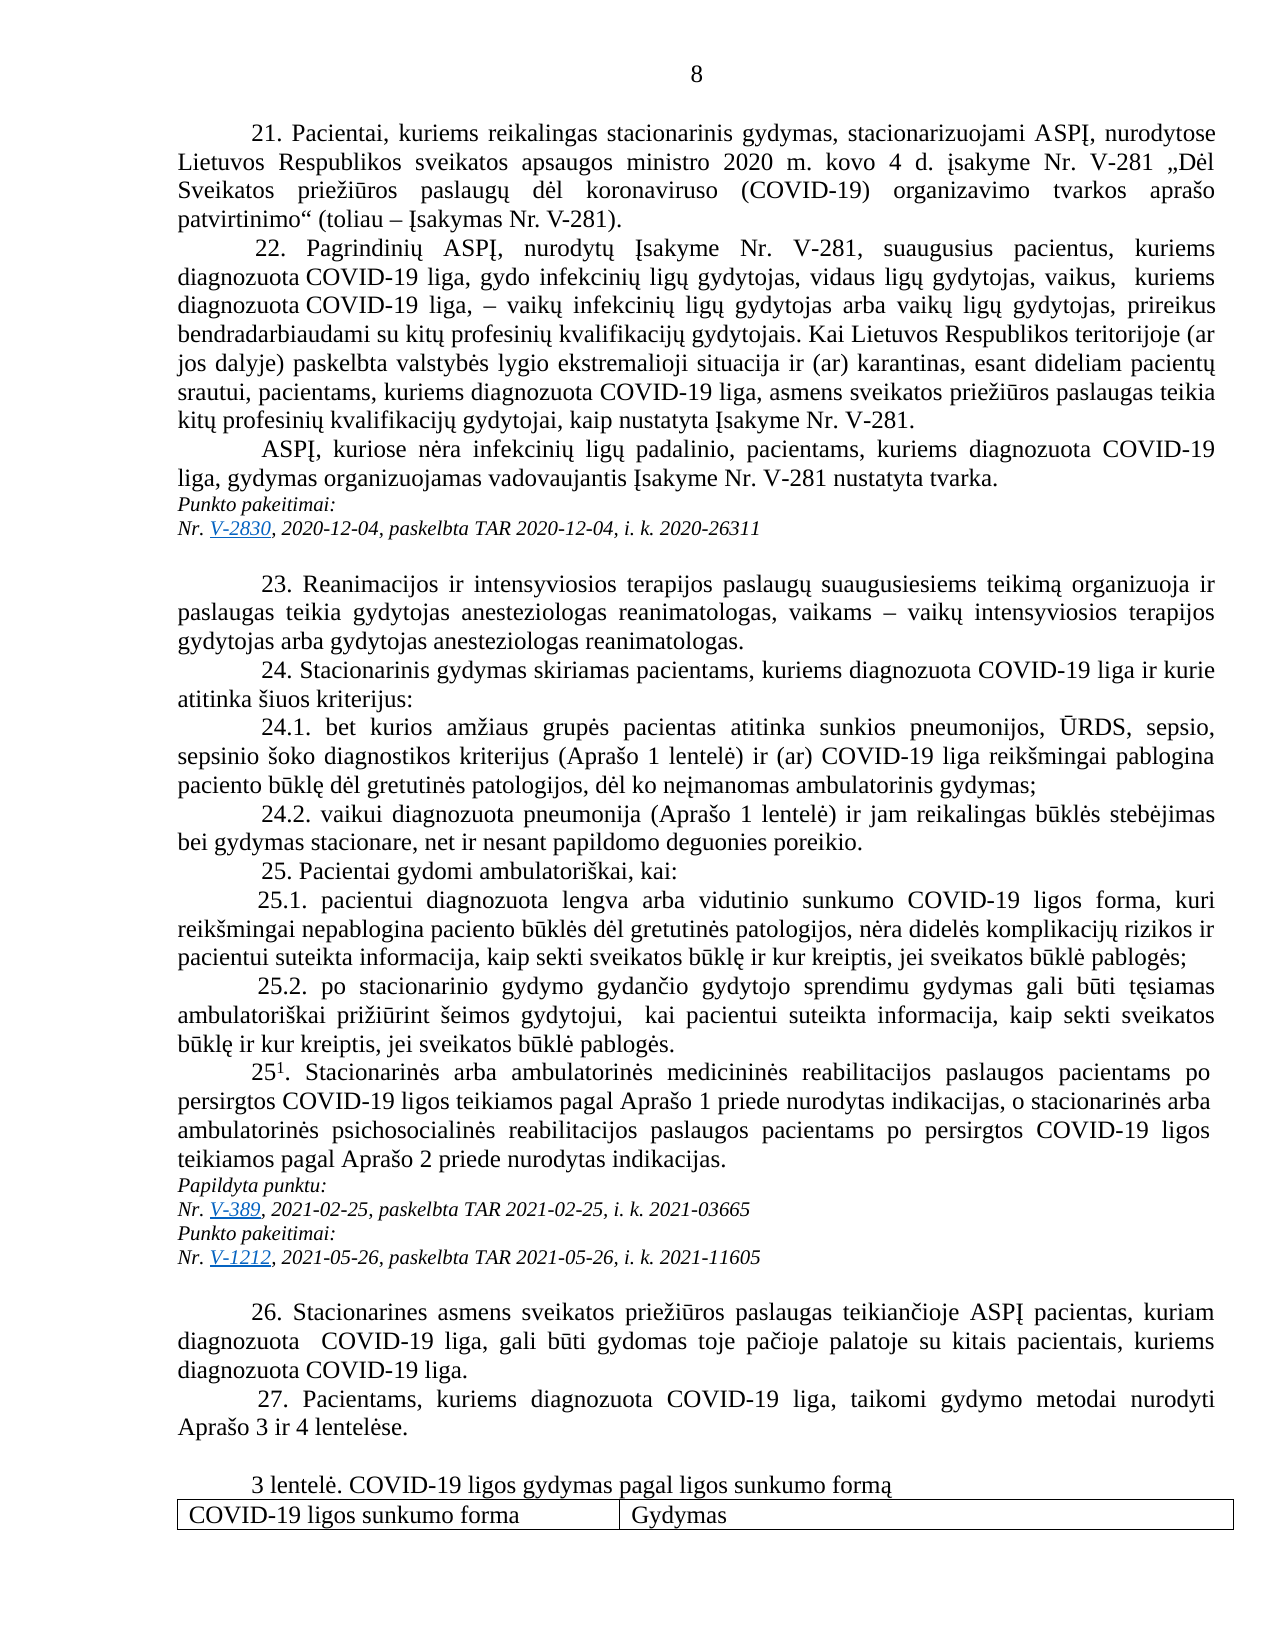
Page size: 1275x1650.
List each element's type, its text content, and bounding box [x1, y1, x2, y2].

text Nr. V-2830, 2020-12-04, paskelbta TAR 2020-12-04, i. k. 2020-26311 [177, 516, 1216, 540]
text 25.2. po stacionarinio gydymo gydančio gydytojo sprendimu gydymas gali būti tęsiamas ambulatoriškai prižiūrint šeimos gydytojui, kai pacientui suteikta informacija, kaip sekti sveikatos būklę ir kur kreiptis, jei sveikatos būklė pablogės. [177, 971, 1216, 1057]
table_header COVID-19 ligos sunkumo forma [178, 1500, 619, 1528]
text Punkto pakeitimai: [177, 1221, 1216, 1245]
text Nr. V-1212, 2021-05-26, paskelbta TAR 2021-05-26, i. k. 2021-11605 [177, 1245, 1216, 1269]
text 251. Stacionarinės arba ambulatorinės medicininės reabilitacijos paslaugos pacientams po persirgtos COVID-19 ligos teikiamos pagal Aprašo 1 priede nurodytas indikacijas, o stacionarinės arba ambulatorinės psichosocialinės reabilitacijos paslaugos pacientams po persirgtos COVID-19 ligos teikiamos pagal Aprašo 2 priede nurodytas indikacijas. [177, 1057, 1211, 1172]
table_header Gydymas [620, 1500, 1233, 1528]
text 27. Pacientams, kuriems diagnozuota COVID-19 liga, taikomi gydymo metodai nurodyti Aprašo 3 ir 4 lentelėse. [177, 1384, 1216, 1441]
text 24.1. bet kurios amžiaus grupės pacientas atitinka sunkios pneumonijos, ŪRDS, sepsio, sepsinio šoko diagnostikos kriterijus (Aprašo 1 lentelė) ir (ar) COVID-19 liga reikšmingai pablogina paciento būklę dėl gretutinės patologijos, dėl ko neįmanomas ambulatorinis gydymas; [177, 712, 1216, 799]
text 26. Stacionarines asmens sveikatos priežiūros paslaugas teikiančioje ASPĮ pacientas, kuriam diagnozuota COVID-19 liga, gali būti gydomas toje pačioje palatoje su kitais pacientais, kuriems diagnozuota COVID-19 liga. [177, 1297, 1216, 1384]
text Nr. V-389, 2021-02-25, paskelbta TAR 2021-02-25, i. k. 2021-03665 [177, 1197, 1216, 1221]
text Punkto pakeitimai: [177, 492, 1216, 516]
text 25. Pacientai gydomi ambulatoriškai, kai: [177, 856, 1216, 885]
text 21. Pacientai, kuriems reikalingas stacionarinis gydymas, stacionarizuojami ASPĮ, nurodytose Lietuvos Respublikos sveikatos apsaugos ministro 2020 m. kovo 4 d. įsakyme Nr. V-281 „Dėl Sveikatos priežiūros paslaugų dėl koronaviruso (COVID-19) organizavimo tvarkos aprašo patvirtinimo“ (toliau – Įsakymas Nr. V-281). [177, 118, 1216, 233]
text 24.2. vaikui diagnozuota pneumonija (Aprašo 1 lentelė) ir jam reikalingas būklės stebėjimas bei gydymas stacionare, net ir nesant papildomo deguonies poreikio. [177, 799, 1216, 856]
text ASPĮ, kuriose nėra infekcinių ligų padalinio, pacientams, kuriems diagnozuota COVID-19 liga, gydymas organizuojamas vadovaujantis Įsakyme Nr. V-281 nustatyta tvarka. [177, 434, 1216, 492]
text Papildyta punktu: [177, 1172, 1216, 1197]
text 24. Stacionarinis gydymas skiriamas pacientams, kuriems diagnozuota COVID-19 liga ir kurie atitinka šiuos kriterijus: [177, 655, 1216, 712]
text 23. Reanimacijos ir intensyviosios terapijos paslaugų suaugusiesiems teikimą organizuoja ir paslaugas teikia gydytojas anesteziologas reanimatologas, vaikams – vaikų intensyviosios terapijos gydytojas arba gydytojas anesteziologas reanimatologas. [177, 569, 1216, 655]
text 22. Pagrindinių ASPĮ, nurodytų Įsakyme Nr. V-281, suaugusius pacientus, kuriems diagnozuota COVID-19 liga, gydo infekcinių ligų gydytojas, vidaus ligų gydytojas, vaikus, kuriems diagnozuota COVID-19 liga, – vaikų infekcinių ligų gydytojas arba vaikų ligų gydytojas, prireikus bendradarbiaudami su kitų profesinių kvalifikacijų gydytojais. Kai Lietuvos Respublikos teritorijoje (ar jos dalyje) paskelbta valstybės lygio ekstremalioji situacija ir (ar) karantinas, esant dideliam pacientų srautui, pacientams, kuriems diagnozuota COVID-19 liga, asmens sveikatos priežiūros paslaugas teikia kitų profesinių kvalifikacijų gydytojai, kaip nustatyta Įsakyme Nr. V-281. [177, 233, 1216, 434]
text 3 lentelė. COVID-19 ligos gydymas pagal ligos sunkumo formą [177, 1470, 1216, 1499]
text 25.1. pacientui diagnozuota lengva arba vidutinio sunkumo COVID-19 ligos forma, kuri reikšmingai nepablogina paciento būklės dėl gretutinės patologijos, nėra didelės komplikacijų rizikos ir pacientui suteikta informacija, kaip sekti sveikatos būklę ir kur kreiptis, jei sveikatos būklė pablogės; [177, 885, 1216, 971]
